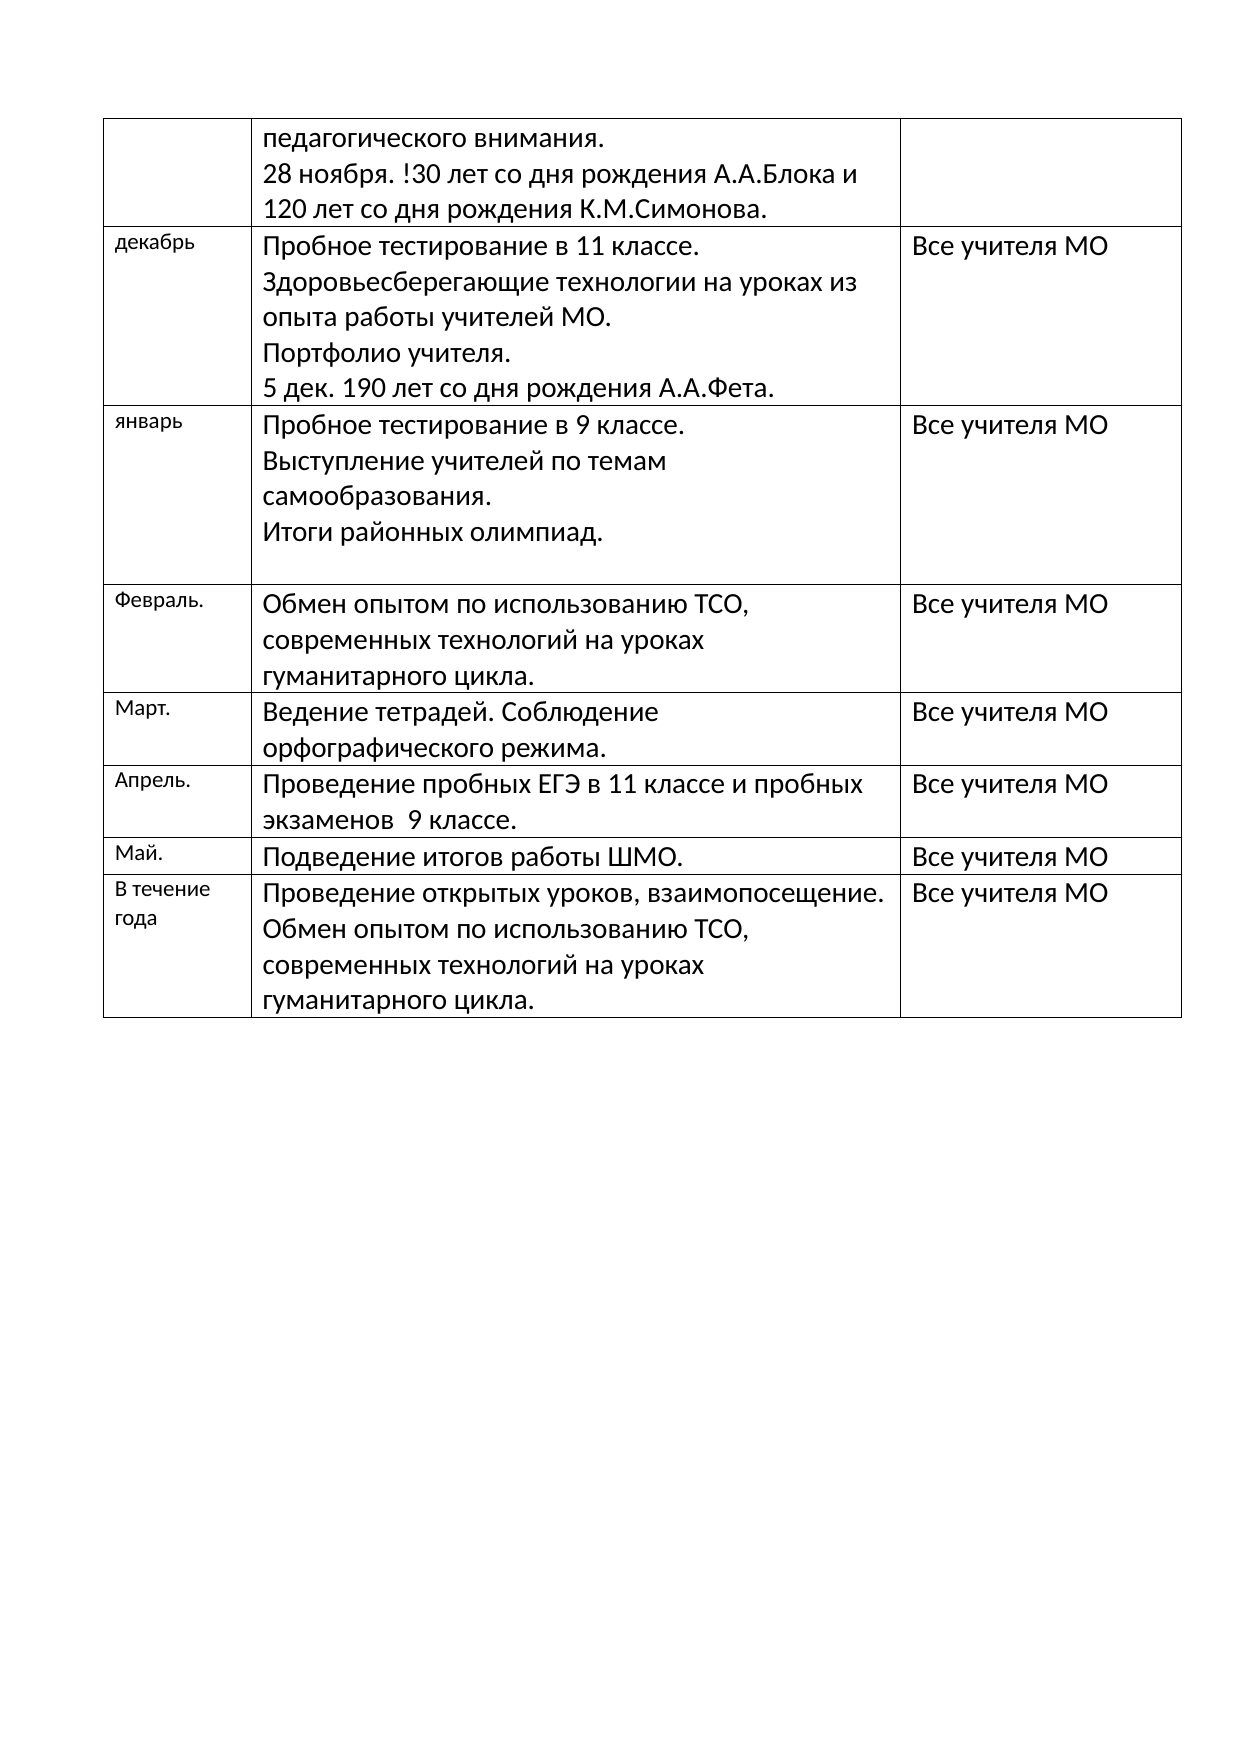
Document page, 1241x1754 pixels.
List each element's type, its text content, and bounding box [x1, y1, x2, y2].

table_cell Все учителя МО [901, 227, 1181, 405]
table_cell педагогического внимания. 28 ноября. !30 лет со дня рождения А.А.Блока и 120 лет со дня рождения К.М.Симонова. [252, 119, 900, 226]
table_cell Февраль. [104, 585, 251, 692]
table_cell Май. [104, 838, 251, 873]
table_cell Все учителя МО [901, 585, 1181, 692]
table_cell [901, 119, 1181, 226]
table_cell Все учителя МО [901, 766, 1181, 837]
table_cell Апрель. [104, 766, 251, 837]
table_cell Подведение итогов работы ШМО. [252, 838, 900, 873]
table_cell Все учителя МО [901, 406, 1181, 584]
table_cell январь [104, 406, 251, 584]
table_cell [104, 119, 251, 226]
table_cell Ведение тетрадей. Соблюдение орфографического режима. [252, 693, 900, 764]
table_cell В течение года [104, 875, 251, 1017]
table_cell Проведение пробных ЕГЭ в 11 классе и пробных экзаменов 9 классе. [252, 766, 900, 837]
table_cell Пробное тестирование в 11 классе. Здоровьесберегающие технологии на уроках из опыта работы учителей МО. Портфолио учителя. 5 дек. 190 лет со дня рождения А.А.Фета. [252, 227, 900, 405]
table_cell Все учителя МО [901, 693, 1181, 764]
table_cell Проведение открытых уроков, взаимопосещение. Обмен опытом по использованию ТСО, современных технологий на уроках гуманитарного цикла. [252, 875, 900, 1017]
table_cell Март. [104, 693, 251, 764]
table_cell Все учителя МО [901, 838, 1181, 873]
table_cell Обмен опытом по использованию ТСО, современных технологий на уроках гуманитарного цикла. [252, 585, 900, 692]
table_cell декабрь [104, 227, 251, 405]
table_cell Все учителя МО [901, 875, 1181, 1017]
table_cell Пробное тестирование в 9 классе. Выступление учителей по темам самообразования. Итоги районных олимпиад. [252, 406, 900, 584]
